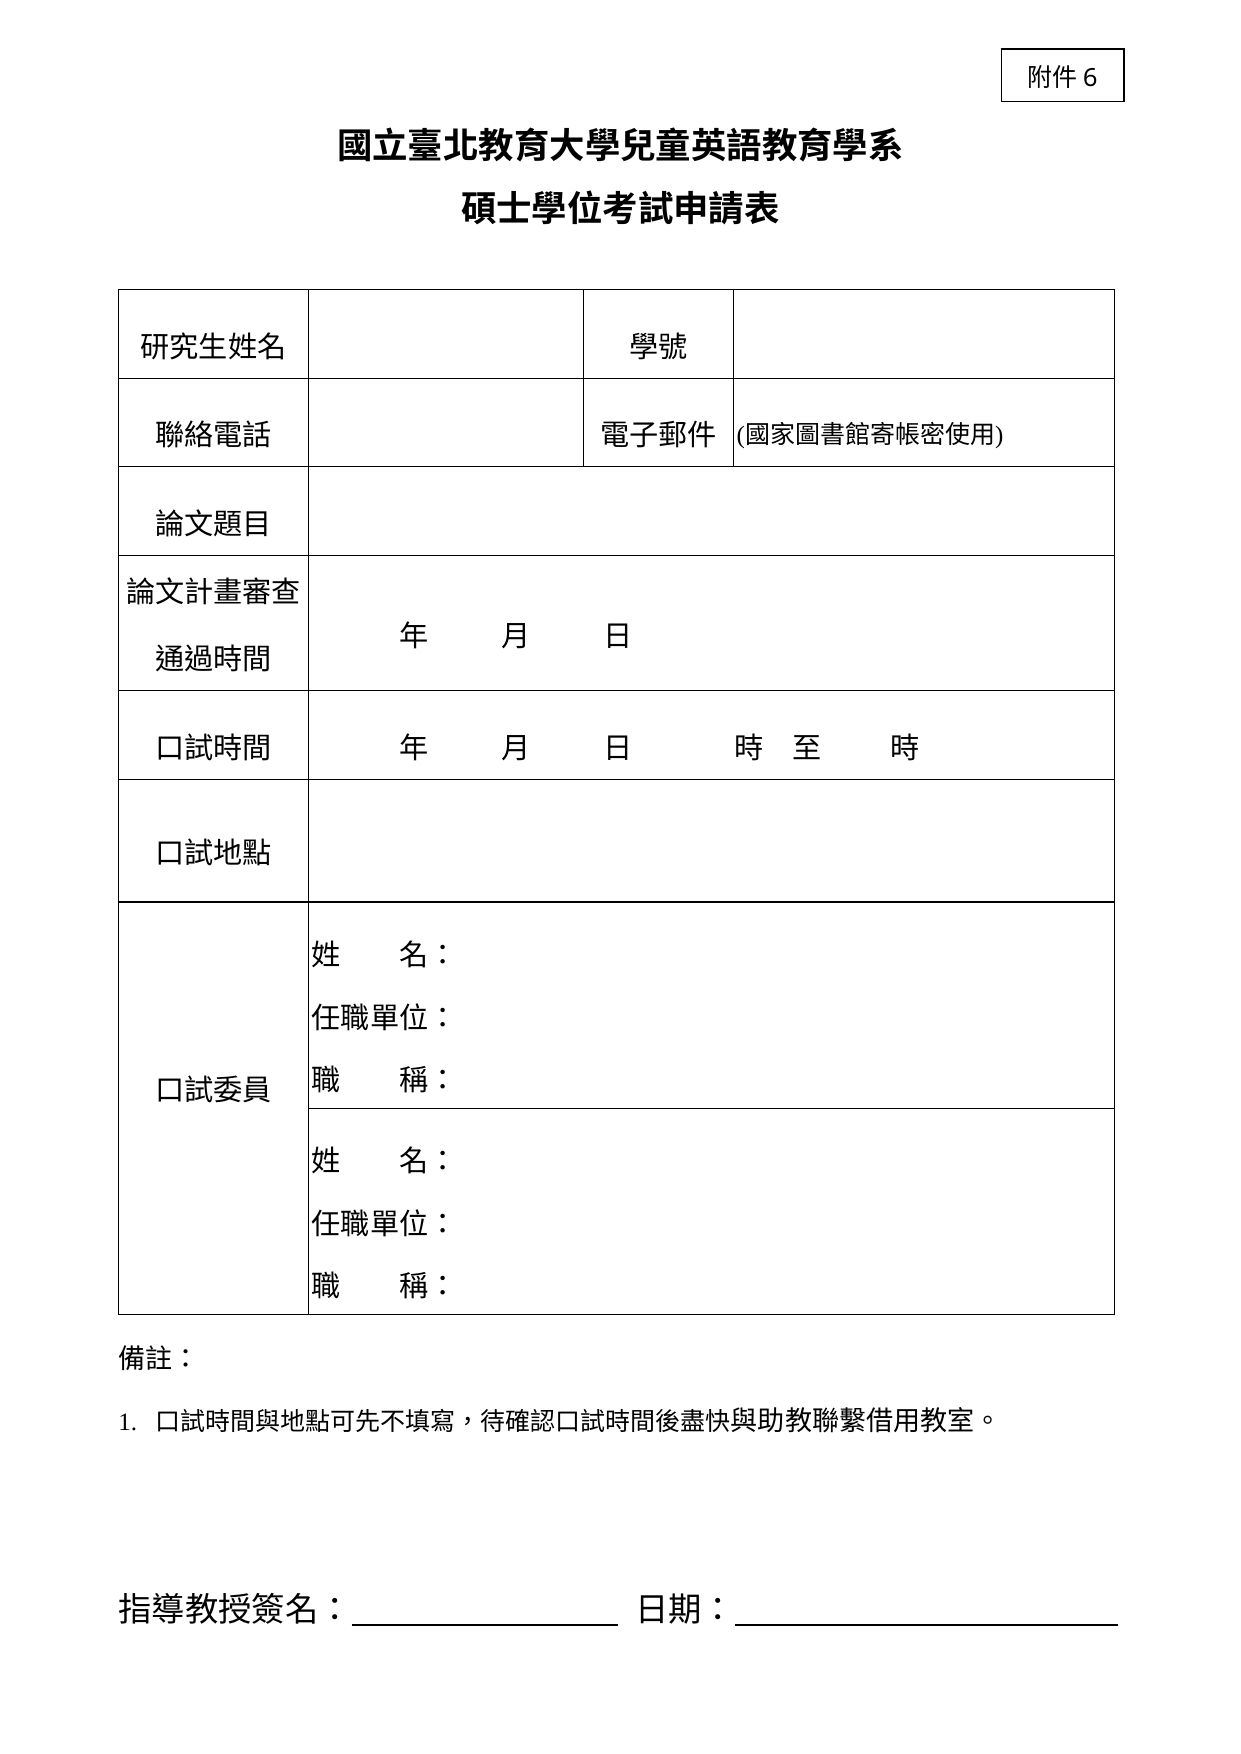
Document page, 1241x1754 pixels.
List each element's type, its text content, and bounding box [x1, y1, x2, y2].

table_header [734, 290, 1114, 378]
text 國立臺北教育大學兒童英語教育學系 [118, 102, 1122, 164]
table_cell 口試時間 [119, 691, 308, 779]
text [1002, 50, 1123, 101]
table_cell 論文計畫審查 通過時間 [119, 556, 308, 690]
table_cell [309, 467, 1114, 555]
table_cell 口試委員 [119, 903, 308, 1314]
text 附件6 [1017, 57, 1108, 93]
table_header 研究生姓名 [119, 290, 308, 378]
table_cell (國家圖書館寄帳密使用) [734, 379, 1114, 466]
table_cell [309, 379, 583, 466]
table_cell 口試地點 [119, 780, 308, 901]
list 口試時間與地點可先不填寫，待確認口試時間後盡快與助教聯繫借用教室。 [118, 1377, 1122, 1440]
table_cell 姓 名： 任職單位： 職 稱： [309, 903, 1114, 1108]
table_cell [309, 780, 1114, 901]
table_cell 論文題目 [119, 467, 308, 555]
text 碩士學位考試申請表 [118, 164, 1122, 227]
table_cell 年 月 日 時 至 時 [309, 691, 1114, 779]
text 備註： [118, 1315, 1122, 1377]
text 指導教授簽名： 日期： [118, 1565, 1122, 1627]
table_header 學號 [584, 290, 733, 378]
table_cell 年 月 日 [309, 556, 1114, 690]
table_cell 電子郵件 [584, 379, 733, 466]
table_cell 姓 名： 任職單位： 職 稱： [309, 1109, 1114, 1314]
table_header [309, 290, 583, 378]
table_cell 聯絡電話 [119, 379, 308, 466]
